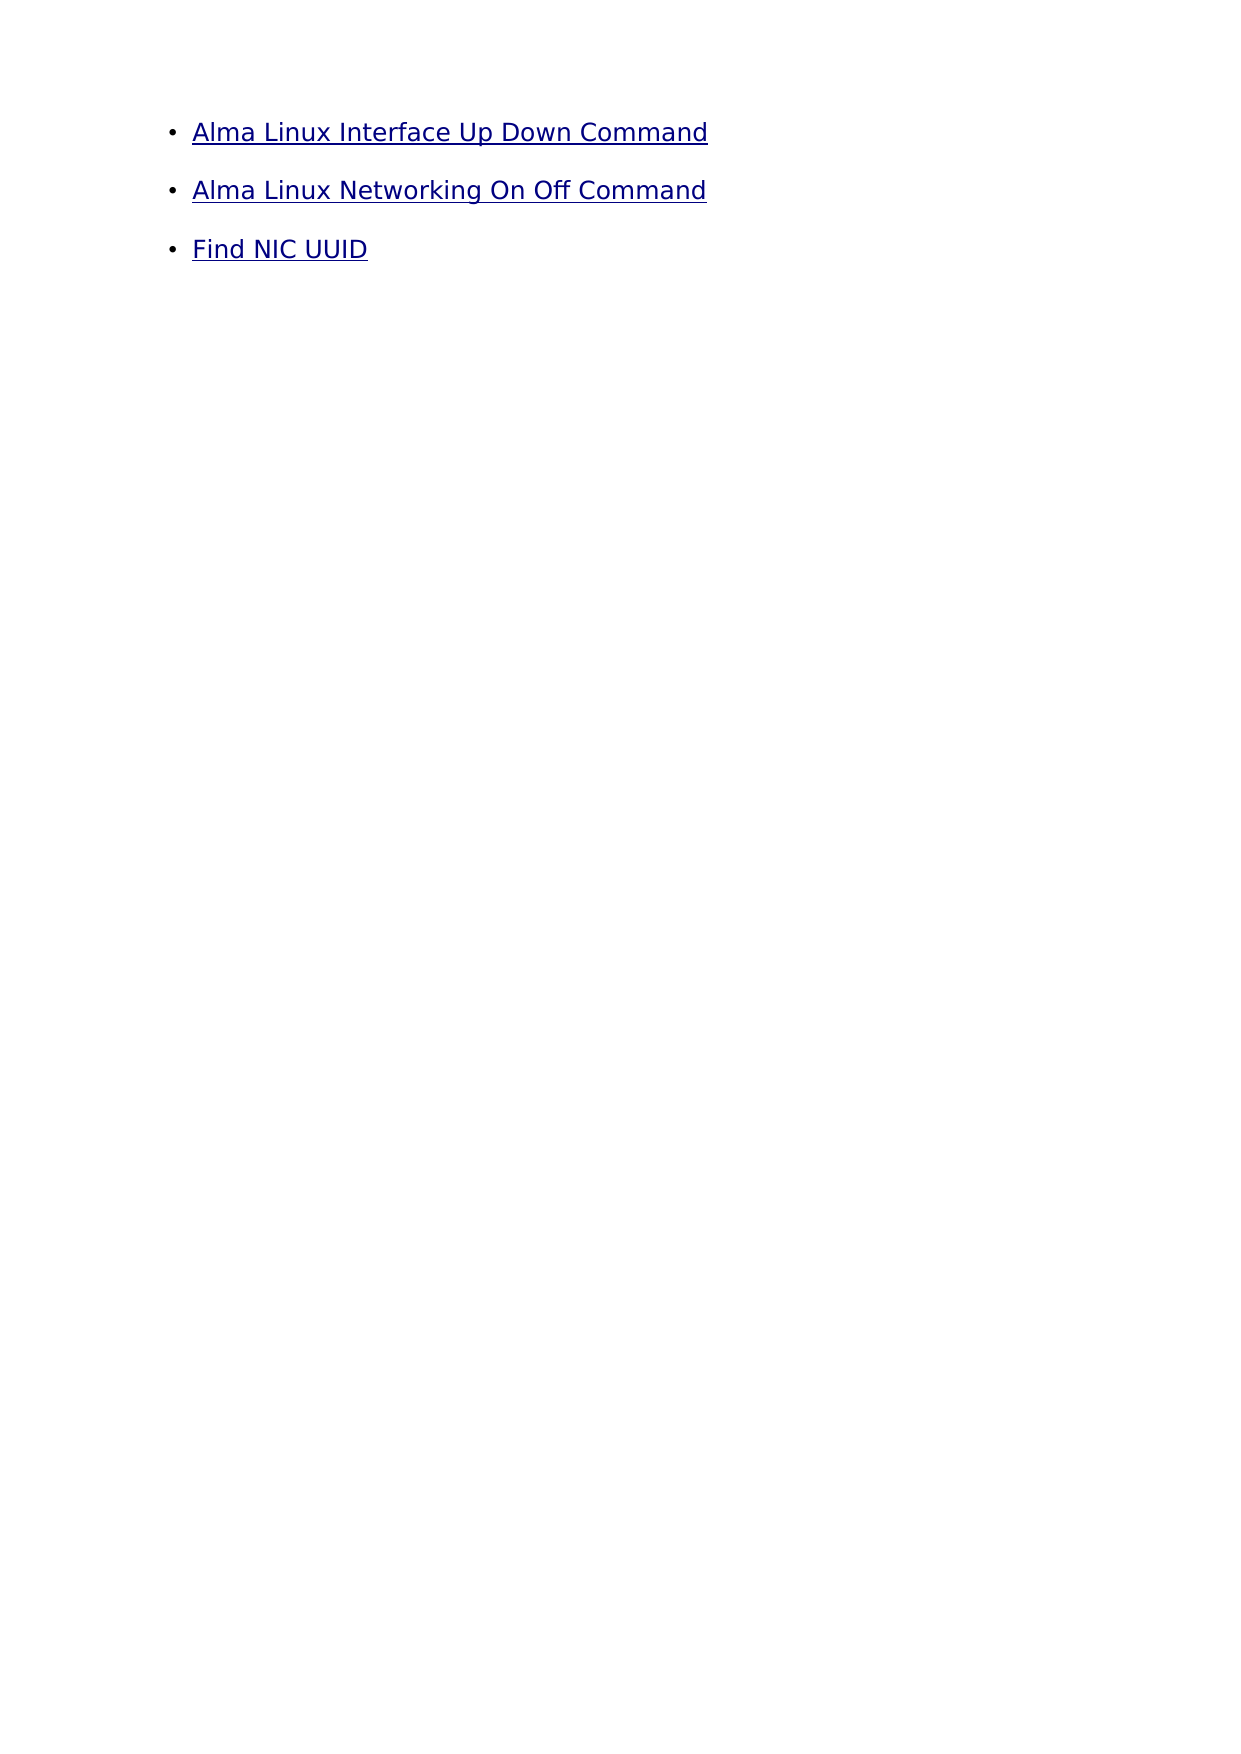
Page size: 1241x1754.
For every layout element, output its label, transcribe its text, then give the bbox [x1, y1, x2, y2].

list Alma Linux Networking On Off Command [177, 176, 1122, 235]
list Alma Linux Interface Up Down Command [177, 118, 1122, 176]
list Find NIC UUID [177, 235, 1122, 293]
